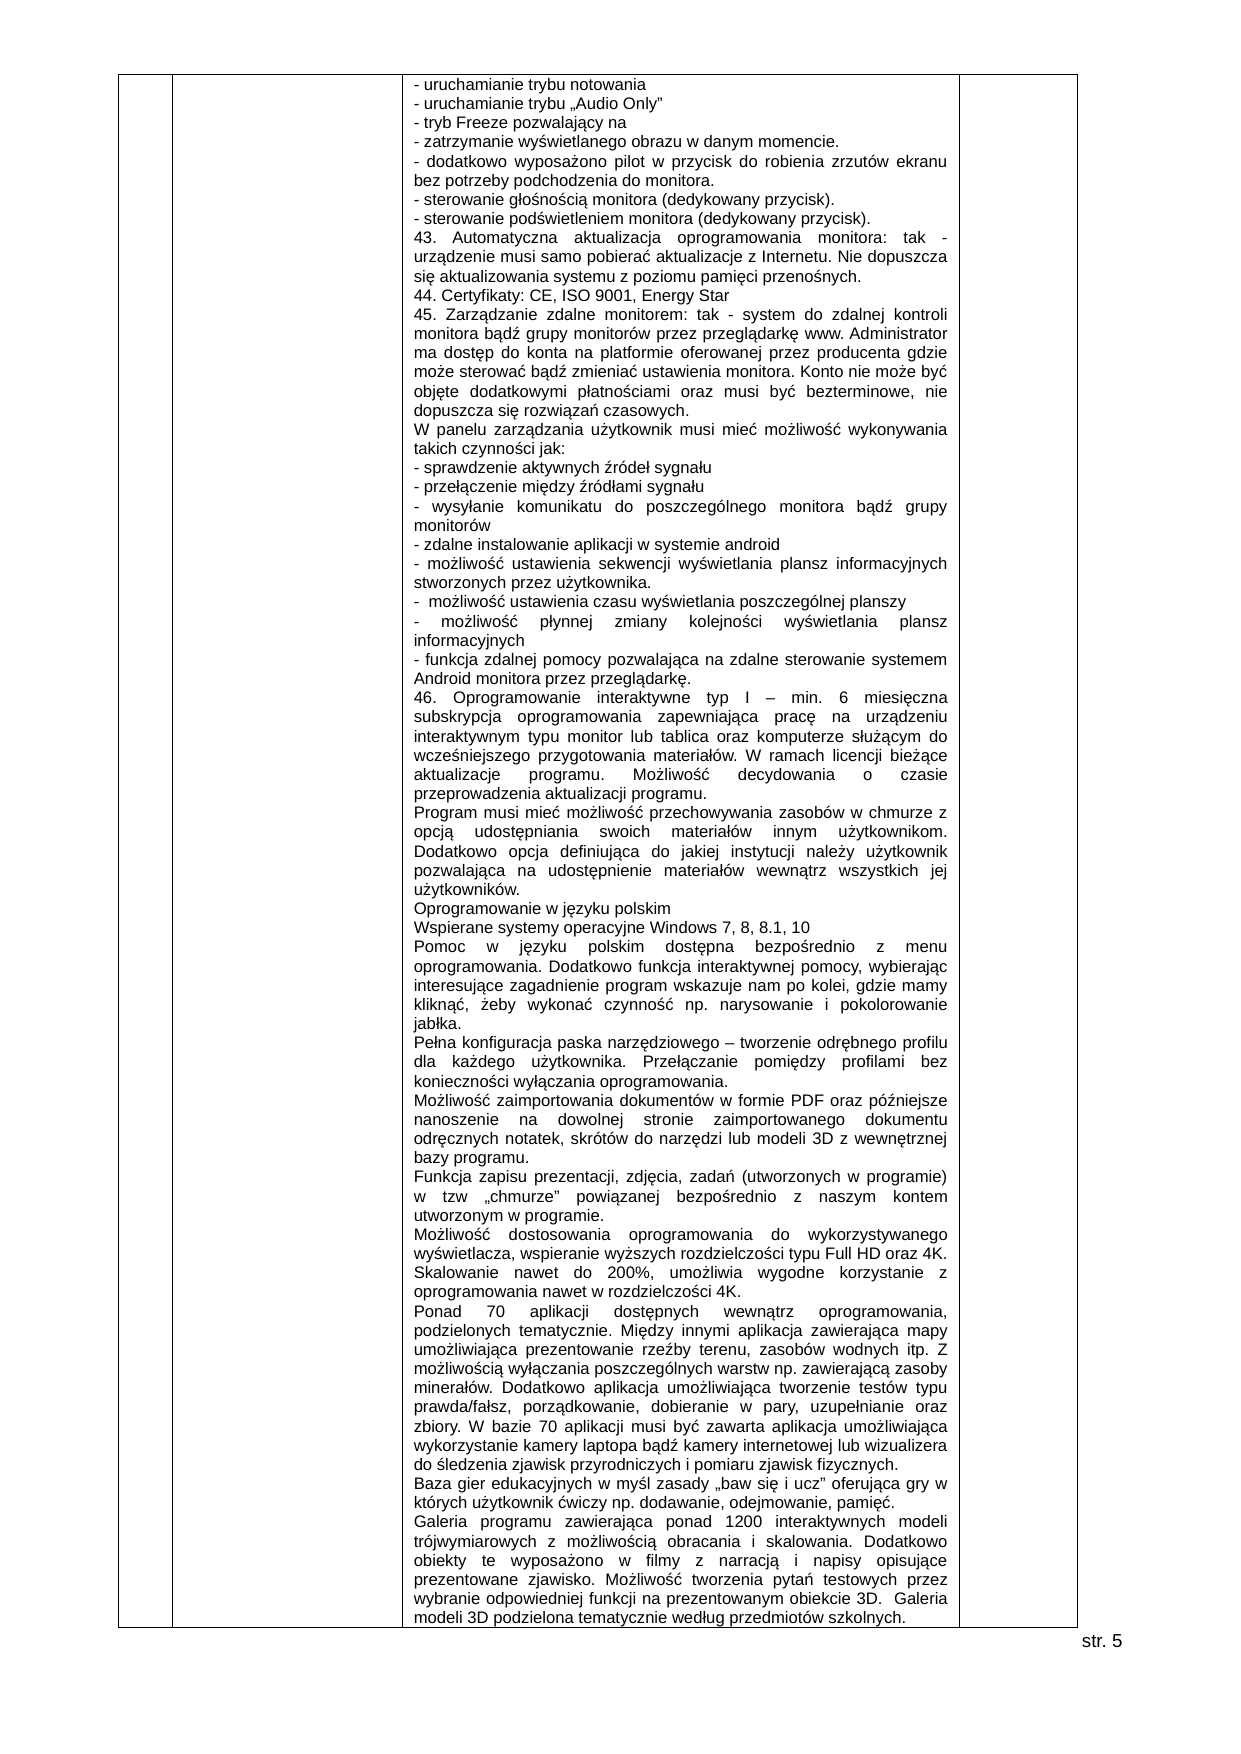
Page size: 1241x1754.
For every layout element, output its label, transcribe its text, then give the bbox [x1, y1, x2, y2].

table_header [173, 75, 402, 1627]
table_header [960, 75, 1077, 1627]
table_header - uruchamianie trybu notowania - uruchamianie trybu „Audio Only” - tryb Freeze pozwalający na - zatrzymanie wyświetlanego obrazu w danym momencie. - dodatkowo wyposażono pilot w przycisk do robienia zrzutów ekranu bez potrzeby podchodzenia do monitora. - sterowanie głośnością monitora (dedykowany przycisk). - sterowanie podświetleniem monitora (dedykowany przycisk). 43. Automatyczna aktualizacja oprogramowania monitora: tak - urządzenie musi samo pobierać aktualizacje z Internetu. Nie dopuszcza się aktualizowania systemu z poziomu pamięci przenośnych. 44. Certyfikaty: CE, ISO 9001, Energy Star 45. Zarządzanie zdalne monitorem: tak - system do zdalnej kontroli monitora bądź grupy monitorów przez przeglądarkę www. Administrator ma dostęp do konta na platformie oferowanej przez producenta gdzie może sterować bądź zmieniać ustawienia monitora. Konto nie może być objęte dodatkowymi płatnościami oraz musi być bezterminowe, nie dopuszcza się rozwiązań czasowych. W panelu zarządzania użytkownik musi mieć możliwość wykonywania takich czynności jak: - sprawdzenie aktywnych źródeł sygnału - przełączenie między źródłami sygnału - wysyłanie komunikatu do poszczególnego monitora bądź grupy monitorów - zdalne instalowanie aplikacji w systemie android - możliwość ustawienia sekwencji wyświetlania plansz informacyjnych stworzonych przez użytkownika. - możliwość ustawienia czasu wyświetlania poszczególnej planszy - możliwość płynnej zmiany kolejności wyświetlania plansz informacyjnych - funkcja zdalnej pomocy pozwalająca na zdalne sterowanie systemem Android monitora przez przeglądarkę. 46. Oprogramowanie interaktywne typ I – min. 6 miesięczna subskrypcja oprogramowania zapewniająca pracę na urządzeniu interaktywnym typu monitor lub tablica oraz komputerze służącym do wcześniejszego przygotowania materiałów. W ramach licencji bieżące aktualizacje programu. Możliwość decydowania o czasie przeprowadzenia aktualizacji programu. Program musi mieć możliwość przechowywania zasobów w chmurze z opcją udostępniania swoich materiałów innym użytkownikom. Dodatkowo opcja definiująca do jakiej instytucji należy użytkownik pozwalająca na udostępnienie materiałów wewnątrz wszystkich jej użytkowników. Oprogramowanie w języku polskim Wspierane systemy operacyjne Windows 7, 8, 8.1, 10 Pomoc w języku polskim dostępna bezpośrednio z menu oprogramowania. Dodatkowo funkcja interaktywnej pomocy, wybierając interesujące zagadnienie program wskazuje nam po kolei, gdzie mamy kliknąć, żeby wykonać czynność np. narysowanie i pokolorowanie jabłka. Pełna konfiguracja paska narzędziowego – tworzenie odrębnego profilu dla każdego użytkownika. Przełączanie pomiędzy profilami bez konieczności wyłączania oprogramowania. Możliwość zaimportowania dokumentów w formie PDF oraz późniejsze nanoszenie na dowolnej stronie zaimportowanego dokumentu odręcznych notatek, skrótów do narzędzi lub modeli 3D z wewnętrznej bazy programu. Funkcja zapisu prezentacji, zdjęcia, zadań (utworzonych w programie) w tzw „chmurze” powiązanej bezpośrednio z naszym kontem utworzonym w programie. Możliwość dostosowania oprogramowania do wykorzystywanego wyświetlacza, wspieranie wyższych rozdzielczości typu Full HD oraz 4K. Skalowanie nawet do 200%, umożliwia wygodne korzystanie z oprogramowania nawet w rozdzielczości 4K. Ponad 70 aplikacji dostępnych wewnątrz oprogramowania, podzielonych tematycznie. Między innymi aplikacja zawierająca mapy umożliwiająca prezentowanie rzeźby terenu, zasobów wodnych itp. Z możliwością wyłączania poszczególnych warstw np. zawierającą zasoby minerałów. Dodatkowo aplikacja umożliwiająca tworzenie testów typu prawda/fałsz, porządkowanie, dobieranie w pary, uzupełnianie oraz zbiory. W bazie 70 aplikacji musi być zawarta aplikacja umożliwiająca wykorzystanie kamery laptopa bądź kamery internetowej lub wizualizera do śledzenia zjawisk przyrodniczych i pomiaru zjawisk fizycznych. Baza gier edukacyjnych w myśl zasady „baw się i ucz” oferująca gry w których użytkownik ćwiczy np. dodawanie, odejmowanie, pamięć. Galeria programu zawierająca ponad 1200 interaktywnych modeli trójwymiarowych z możliwością obracania i skalowania. Dodatkowo obiekty te wyposażono w filmy z narracją i napisy opisujące prezentowane zjawisko. Możliwość tworzenia pytań testowych przez wybranie odpowiedniej funkcji na prezentowanym obiekcie 3D. Galeria modeli 3D podzielona tematycznie według przedmiotów szkolnych. [403, 75, 959, 1627]
table_header [119, 75, 172, 1627]
